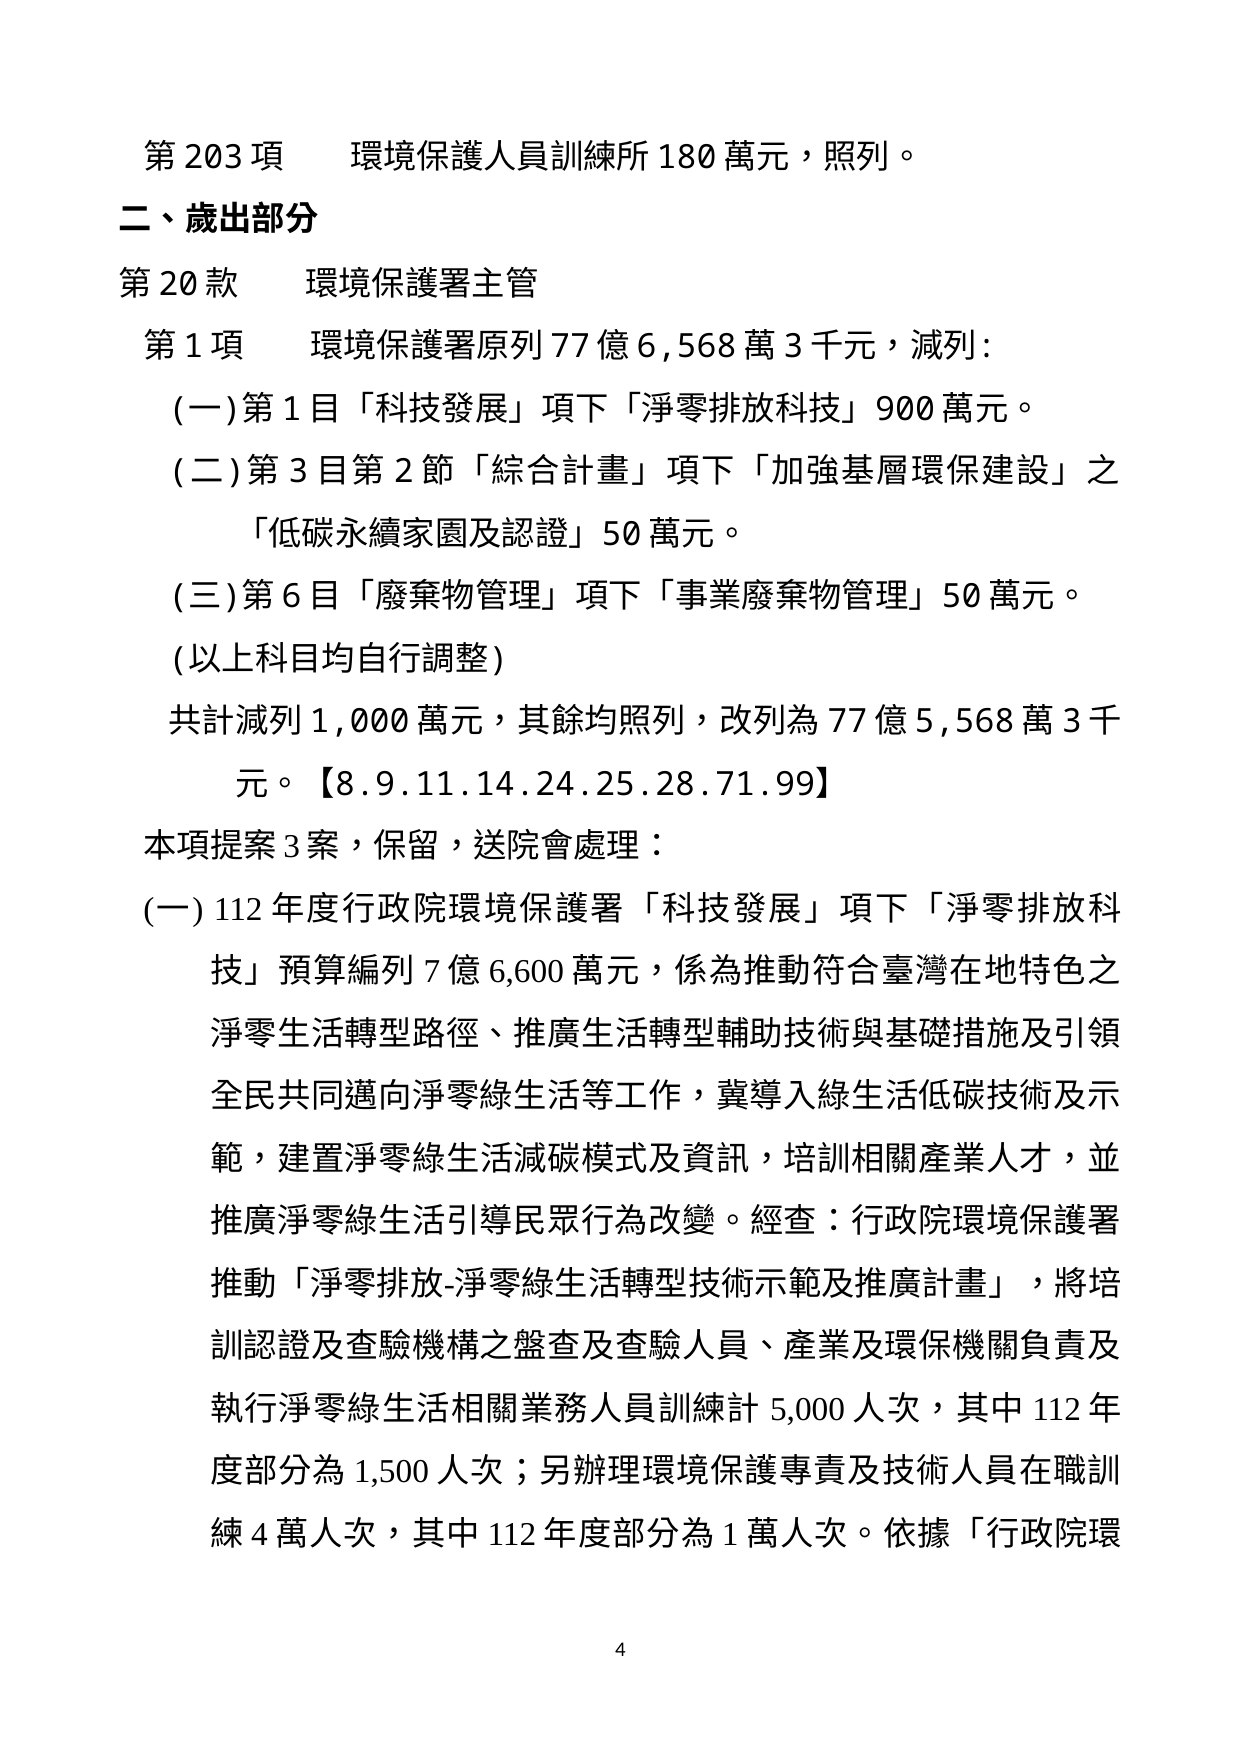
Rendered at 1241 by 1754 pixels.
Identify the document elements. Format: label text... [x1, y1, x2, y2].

text 第203項 環境保護人員訓練所180萬元，照列。 [143, 112, 1122, 175]
text 第1項 環境保護署原列77億6,568萬3千元，減列: [143, 302, 1122, 364]
text 共計減列1,000萬元，其餘均照列，改列為77億5,568萬3千元。【8.9.11.14.24.25.28.71.99】 [168, 677, 1122, 802]
text (二)第3目第2節「綜合計畫」項下「加強基層環保建設」之「低碳永續家園及認證」50萬元。 [168, 427, 1122, 552]
text (三)第6目「廢棄物管理」項下「事業廢棄物管理」50萬元。 [168, 552, 1122, 614]
text 二、歲出部分 [118, 193, 1122, 239]
text (一)第1目「科技發展」項下「淨零排放科技」900萬元。 [168, 364, 1122, 427]
text (一) 112年度行政院環境保護署「科技發展」項下「淨零排放科技」預算編列7億6,600萬元，係為推動符合臺灣在地特色之淨零生活轉型路徑、推廣生活轉型輔助技術與基礎措施及引領全民共同邁向淨零綠生活等工作，冀導入綠生活低碳技術及示範，建置淨零綠生活減碳模式及資訊，培訓相關產業人才，並推廣淨零綠生活引導民眾行為改變。經查：行政院環境保護署推動「淨零排放-淨零綠生活轉型技術示範及推廣計畫」，將培訓認證及查驗機構之盤查及查驗人員、產業及環保機關負責及執行淨零綠生活相關業務人員訓練計5,000人次，其中112年度部分為1,500人次；另辦理環境保護專責及技術人員在職訓練4萬人次，其中112年度部分為1萬人次。依據「行政院環境保護署環境保護人員訓練所組織條例」第2條之規定，辦理環境保護相關人員訓練計畫係屬行政院環境保護署環境保護人員訓練所之法定職掌，是項預算應編列於環境保護人員訓練所單位預算中。爰針對是項預算減列3,700萬元，凍結6,000萬元，俟行政院環境保護署提出檢討報告，經立法院社會福利及衛生環境委員會同意後，始得動支。【10】 [143, 864, 1122, 1552]
subtitle 本項提案3案，保留，送院會處理： [143, 802, 1122, 864]
text 第20款 環境保護署主管 [118, 239, 1122, 302]
text (以上科目均自行調整) [168, 614, 1122, 677]
